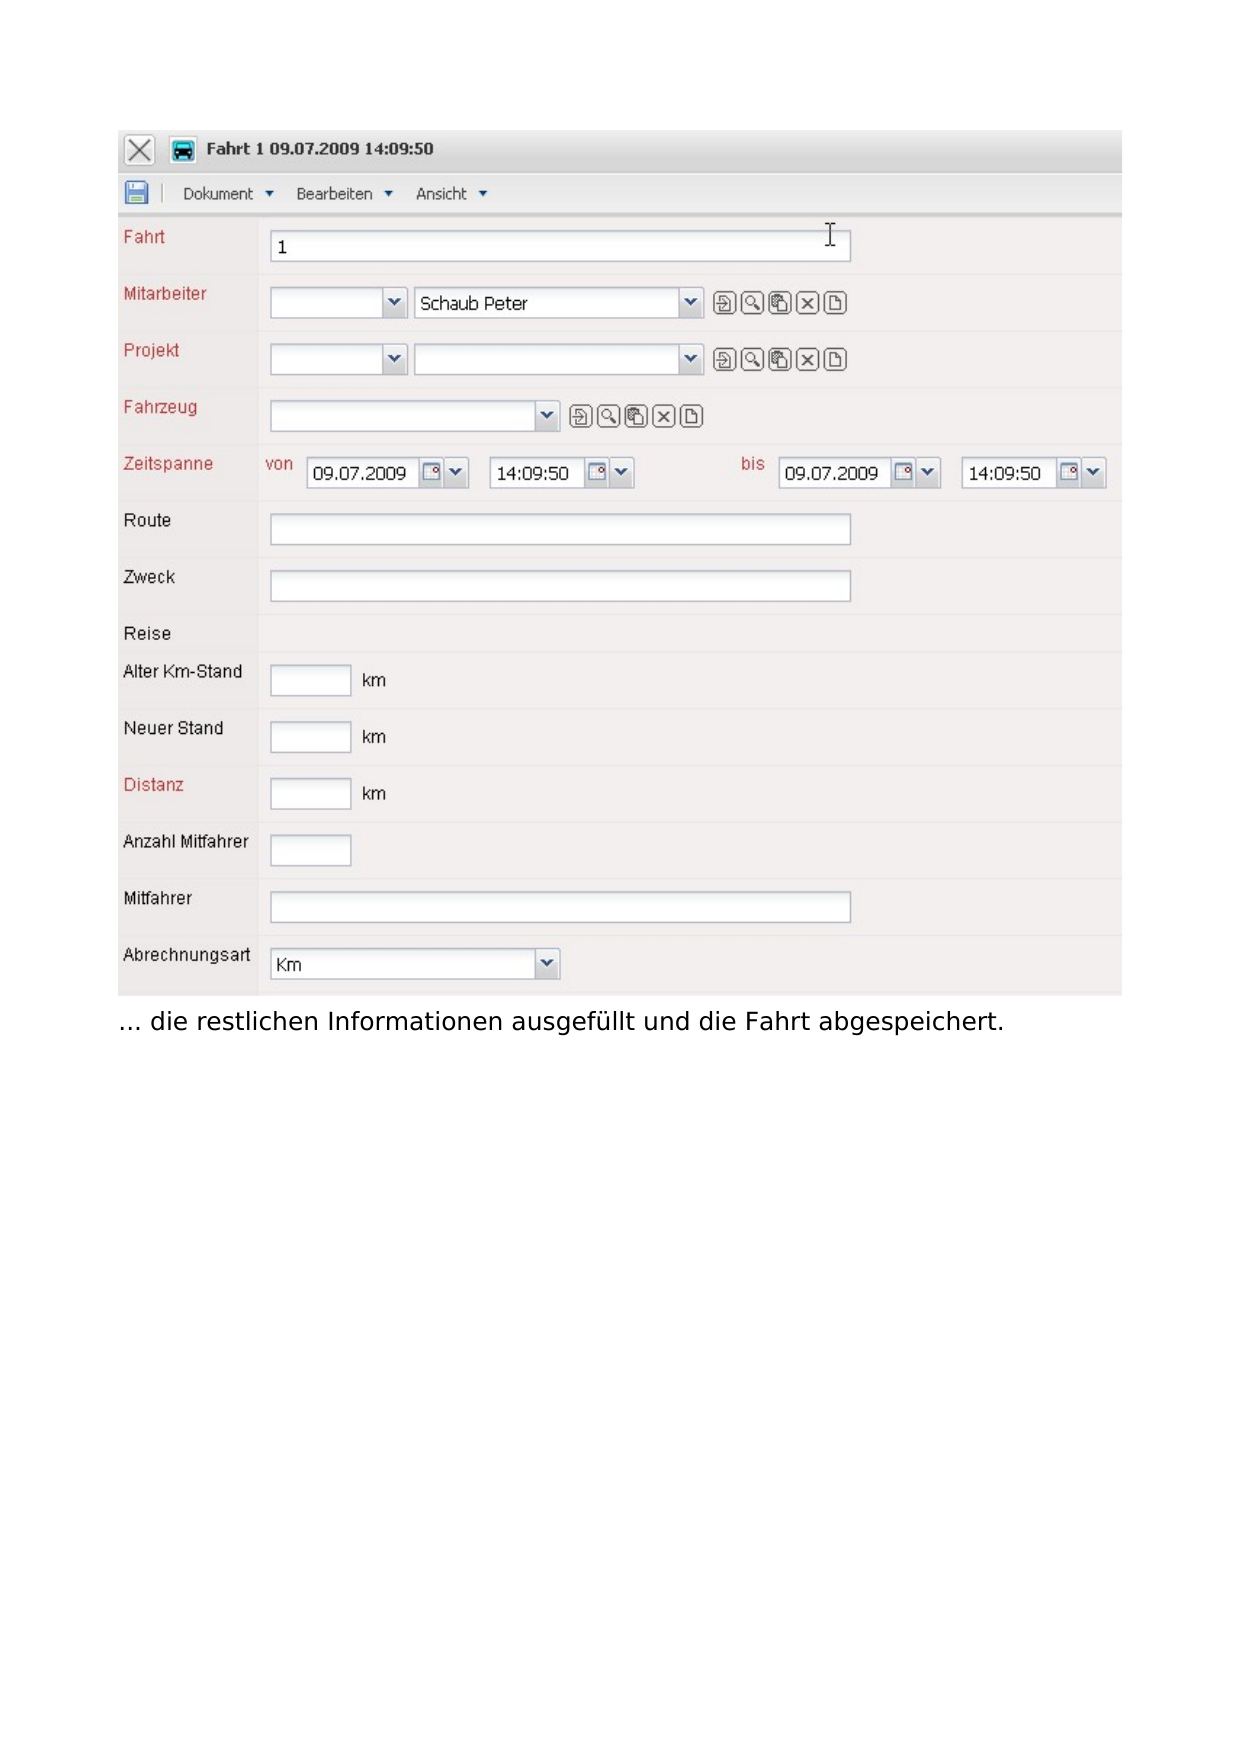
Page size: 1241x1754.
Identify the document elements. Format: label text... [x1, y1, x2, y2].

text [118, 118, 1122, 130]
picture [118, 130, 1123, 996]
text ... die restlichen Informationen ausgefüllt und die Fahrt abgespeichert. [118, 996, 1122, 1036]
